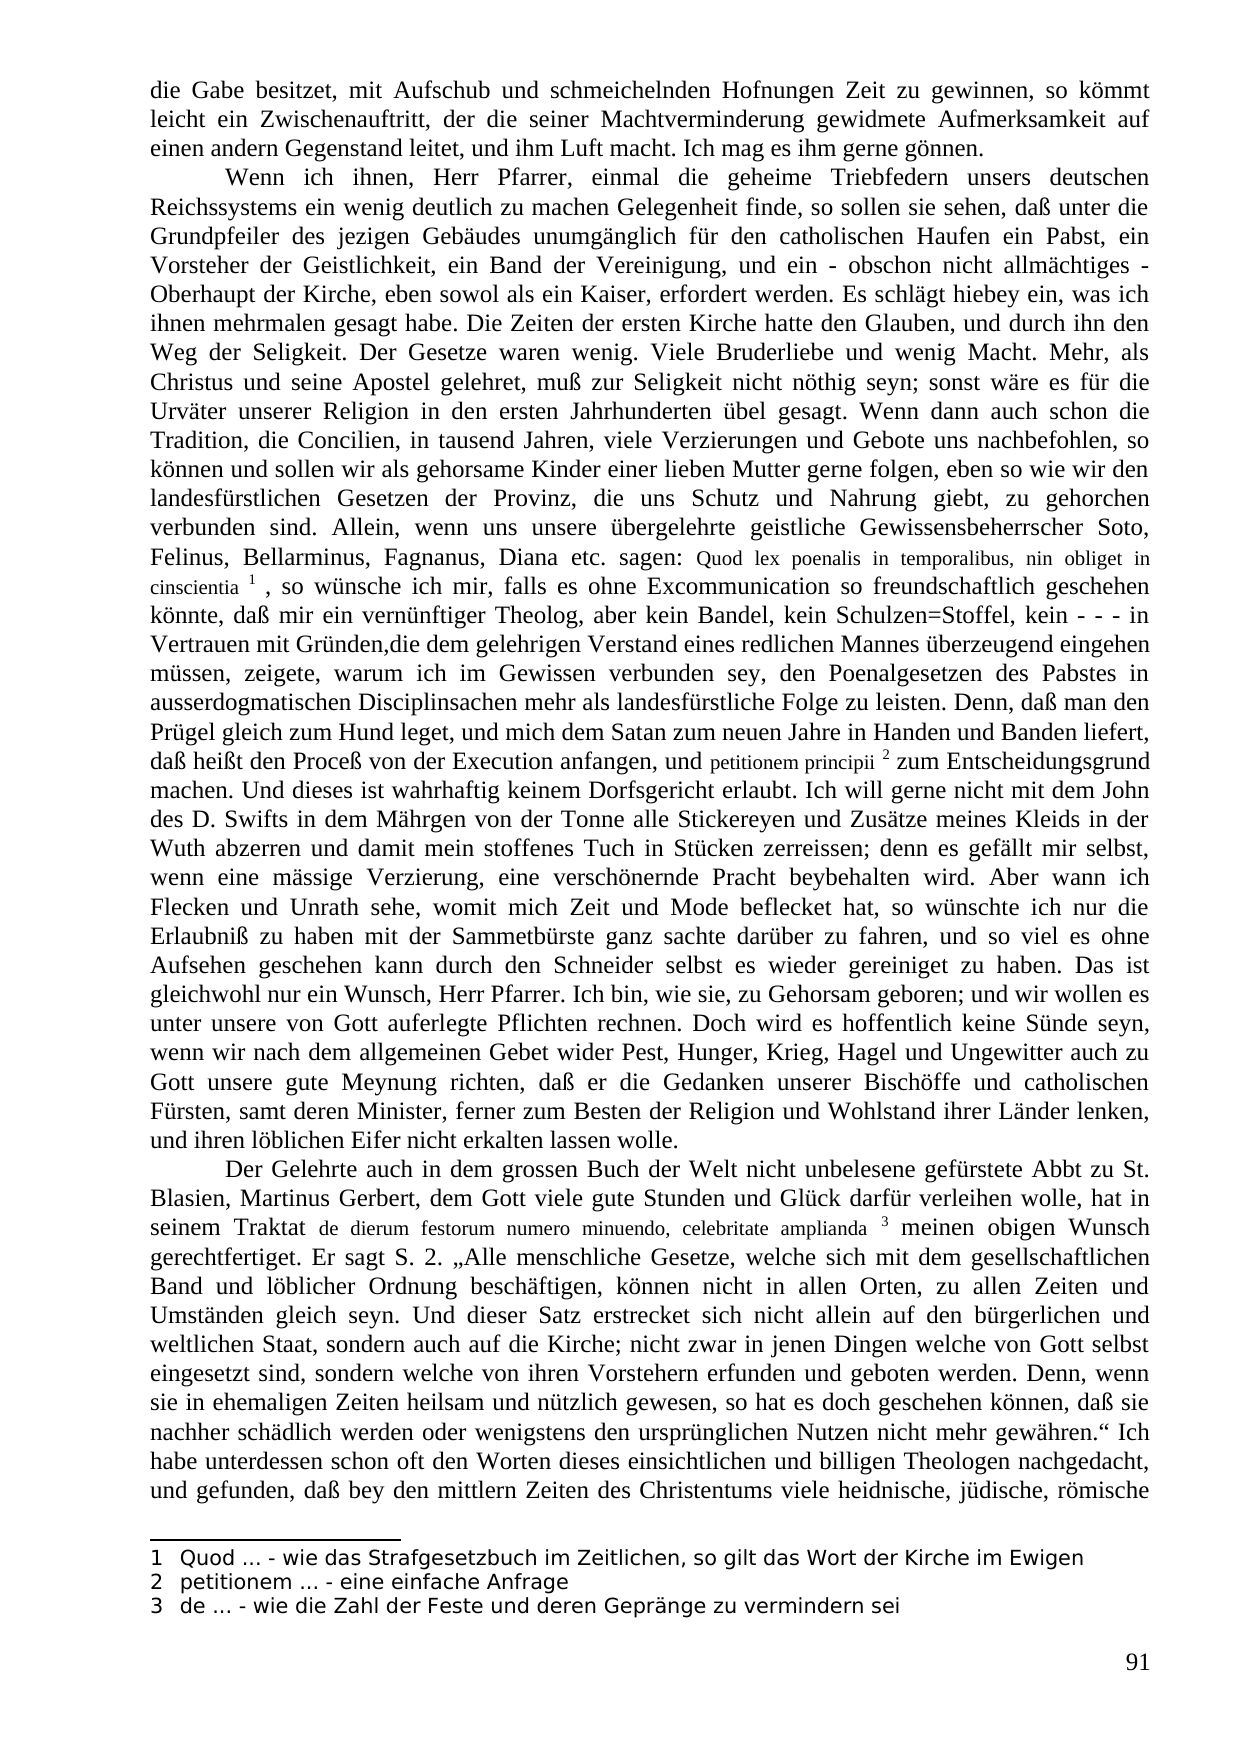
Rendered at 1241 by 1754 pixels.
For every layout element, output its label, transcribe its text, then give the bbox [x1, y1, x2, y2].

text die Gabe besitzet, mit Aufschub und schmeichelnden Hofnungen Zeit zu gewinnen, so kömmt leicht ein Zwischenauftritt, der die seiner Machtverminderung gewidmete Aufmerksamkeit auf einen andern Gegenstand leitet, und ihm Luft macht. Ich mag es ihm gerne gönnen. [150, 75, 1151, 162]
text Quod ... - wie das Strafgesetzbuch im Zeitlichen, so gilt das Wort der Kirche im Ewigen [150, 1546, 1151, 1570]
text de ... - wie die Zahl der Feste und deren Gepränge zu vermindern sei [150, 1594, 1151, 1618]
text Wenn ich ihnen, Herr Pfarrer, einmal die geheime Triebfedern unsers deutschen Reichssystems ein wenig deutlich zu machen Gelegenheit finde, so sollen sie sehen, daß unter die Grundpfeiler des jezigen Gebäudes unumgänglich für den catholischen Haufen ein Pabst, ein Vorsteher der Geistlichkeit, ein Band der Vereinigung, und ein - obschon nicht allmächtiges - Oberhaupt der Kirche, eben sowol als ein Kaiser, erfordert werden. Es schlägt hiebey ein, was ich ihnen mehrmalen gesagt habe. Die Zeiten der ersten Kirche hatte den Glauben, und durch ihn den Weg der Seligkeit. Der Gesetze waren wenig. Viele Bruderliebe und wenig Macht. Mehr, als Christus und seine Apostel gelehret, muß zur Seligkeit nicht nöthig seyn; sonst wäre es für die Urväter unserer Religion in den ersten Jahrhunderten übel gesagt. Wenn dann auch schon die Tradition, die Concilien, in tausend Jahren, viele Verzierungen und Gebote uns nachbefohlen, so können und sollen wir als gehorsame Kinder einer lieben Mutter gerne folgen, eben so wie wir den landesfürstlichen Gesetzen der Provinz, die uns Schutz und Nahrung giebt, zu gehorchen verbunden sind. Allein, wenn uns unsere übergelehrte geistliche Gewissensbeherrscher Soto, Felinus, Bellarminus, Fagnanus, Diana etc. sagen: Quod lex poenalis in temporalibus, nin obliget in cinscientia , so wünsche ich mir, falls es ohne Excommunication so freundschaftlich geschehen könnte, daß mir ein vernünftiger Theolog, aber kein Bandel, kein Schulzen=Stoffel, kein - - - in Vertrauen mit Gründen,die dem gelehrigen Verstand eines redlichen Mannes überzeugend eingehen müssen, zeigete, warum ich im Gewissen verbunden sey, den Poenalgesetzen des Pabstes in ausserdogmatischen Disciplinsachen mehr als landesfürstliche Folge zu leisten. Denn, daß man den Prügel gleich zum Hund leget, und mich dem Satan zum neuen Jahre in Handen und Banden liefert, daß heißt den Proceß von der Execution anfangen, und petitionem principii zum Entscheidungsgrund machen. Und dieses ist wahrhaftig keinem Dorfsgericht erlaubt. Ich will gerne nicht mit dem John des D. Swifts in dem Mährgen von der Tonne alle Stickereyen und Zusätze meines Kleids in der Wuth abzerren und damit mein stoffenes Tuch in Stücken zerreissen; denn es gefällt mir selbst, wenn eine mässige Verzierung, eine verschönernde Pracht beybehalten wird. Aber wann ich Flecken und Unrath sehe, womit mich Zeit und Mode beflecket hat, so wünschte ich nur die Erlaubniß zu haben mit der Sammetbürste ganz sachte darüber zu fahren, und so viel es ohne Aufsehen geschehen kann durch den Schneider selbst es wieder gereiniget zu haben. Das ist gleichwohl nur ein Wunsch, Herr Pfarrer. Ich bin, wie sie, zu Gehorsam geboren; und wir wollen es unter unsere von Gott auferlegte Pflichten rechnen. Doch wird es hoffentlich keine Sünde seyn, wenn wir nach dem allgemeinen Gebet wider Pest, Hunger, Krieg, Hagel und Ungewitter auch zu Gott unsere gute Meynung richten, daß er die Gedanken unserer Bischöffe und catholischen Fürsten, samt deren Minister, ferner zum Besten der Religion und Wohlstand ihrer Länder lenken, und ihren löblichen Eifer nicht erkalten lassen wolle. [150, 162, 1151, 1154]
text Der Gelehrte auch in dem grossen Buch der Welt nicht unbelesene gefürstete Abbt zu St. Blasien, Martinus Gerbert, dem Gott viele gute Stunden und Glück darfür verleihen wolle, hat in seinem Traktat de dierum festorum numero minuendo, celebritate amplianda meinen obigen Wunsch gerechtfertiget. Er sagt S. 2. „Alle menschliche Gesetze, welche sich mit dem gesellschaftlichen Band und löblicher Ordnung beschäftigen, können nicht in allen Orten, zu allen Zeiten und Umständen gleich seyn. Und dieser Satz erstrecket sich nicht allein auf den bürgerlichen und weltlichen Staat, sondern auch auf die Kirche; nicht zwar in jenen Dingen welche von Gott selbst eingesetzt sind, sondern welche von ihren Vorstehern erfunden und geboten werden. Denn, wenn sie in ehemaligen Zeiten heilsam und nützlich gewesen, so hat es doch geschehen können, daß sie nachher schädlich werden oder wenigstens den ursprünglichen Nutzen nicht mehr gewähren.“ Ich habe unterdessen schon oft den Worten dieses einsichtlichen und billigen Theologen nachgedacht, und gefunden, daß bey den mittlern Zeiten des Christentums viele heidnische, jüdische, römische [150, 1154, 1151, 1504]
text petitionem ... - eine einfache Anfrage [150, 1570, 1151, 1594]
